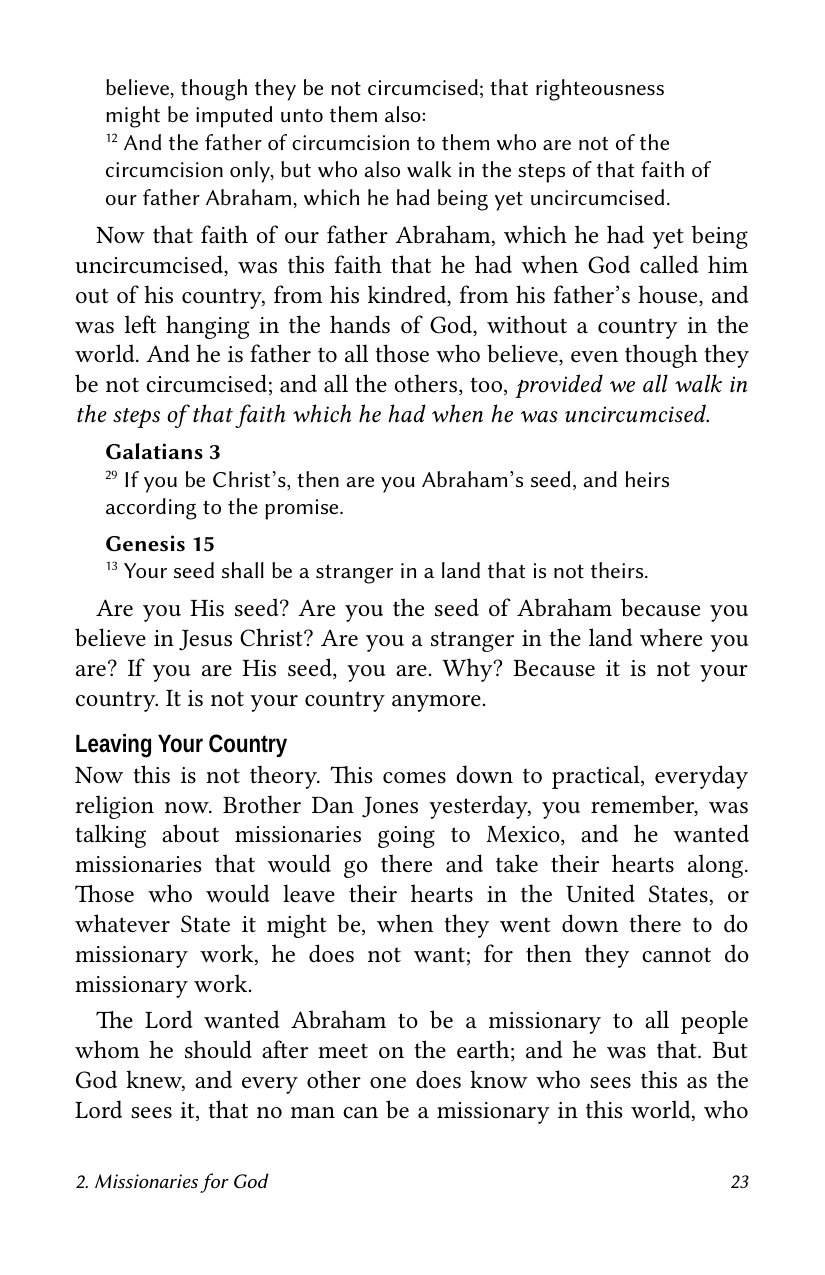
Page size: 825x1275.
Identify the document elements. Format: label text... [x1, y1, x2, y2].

text Now this is not theory. This comes down to practical, everyday religion now. Brother Dan Jones yesterday, you remember, was talking about missionaries going to Mexico, and he wanted missionaries that would go there and take their hearts along. Those who would leave their hearts in the United States, or whatever State it might be, when they went down there to do missionary work, he does not want; for then they cannot do missionary work. [75, 761, 750, 998]
text Genesis 15 [105, 531, 750, 557]
text believe, though they be not circumcised; that righteousness might be imputed unto them also: [105, 75, 720, 128]
text Are you His seed? Are you the seed of Abraham because you believe in Jesus Christ? Are you a stranger in the land where you are? If you are His seed, you are. Why? Because it is not your country. It is not your country anymore. [75, 594, 750, 713]
text 29 If you be Christ’s, then are you Abraham’s seed, and heirs according to the promise. [105, 467, 720, 520]
text 12 And the father of circumcision to them who are not of the circumcision only, but who also walk in the steps of that faith of our father Abraham, which he had being yet uncircumcised. [105, 130, 720, 211]
text Galatians 3 [105, 439, 750, 465]
text Now that faith of our father Abraham, which he had yet being uncircumcised, was this faith that he had when God called him out of his country, from his kindred, from his father’s house, and was left hanging in the hands of God, without a country in the world. And he is father to all those who believe, even though they be not circumcised; and all the others, too, provided we all walk in the steps of that faith which he had when he was uncircumcised. [75, 221, 750, 429]
subtitle Leaving Your Country [75, 729, 750, 758]
text The Lord wanted Abraham to be a missionary to all people whom he should after meet on the earth; and he was that. But God knew, and every other one does know who sees this as the Lord sees it, that no man can be a missionary in this world, who [75, 1006, 750, 1124]
text 13 Your seed shall be a stranger in a land that is not theirs. [105, 558, 720, 584]
